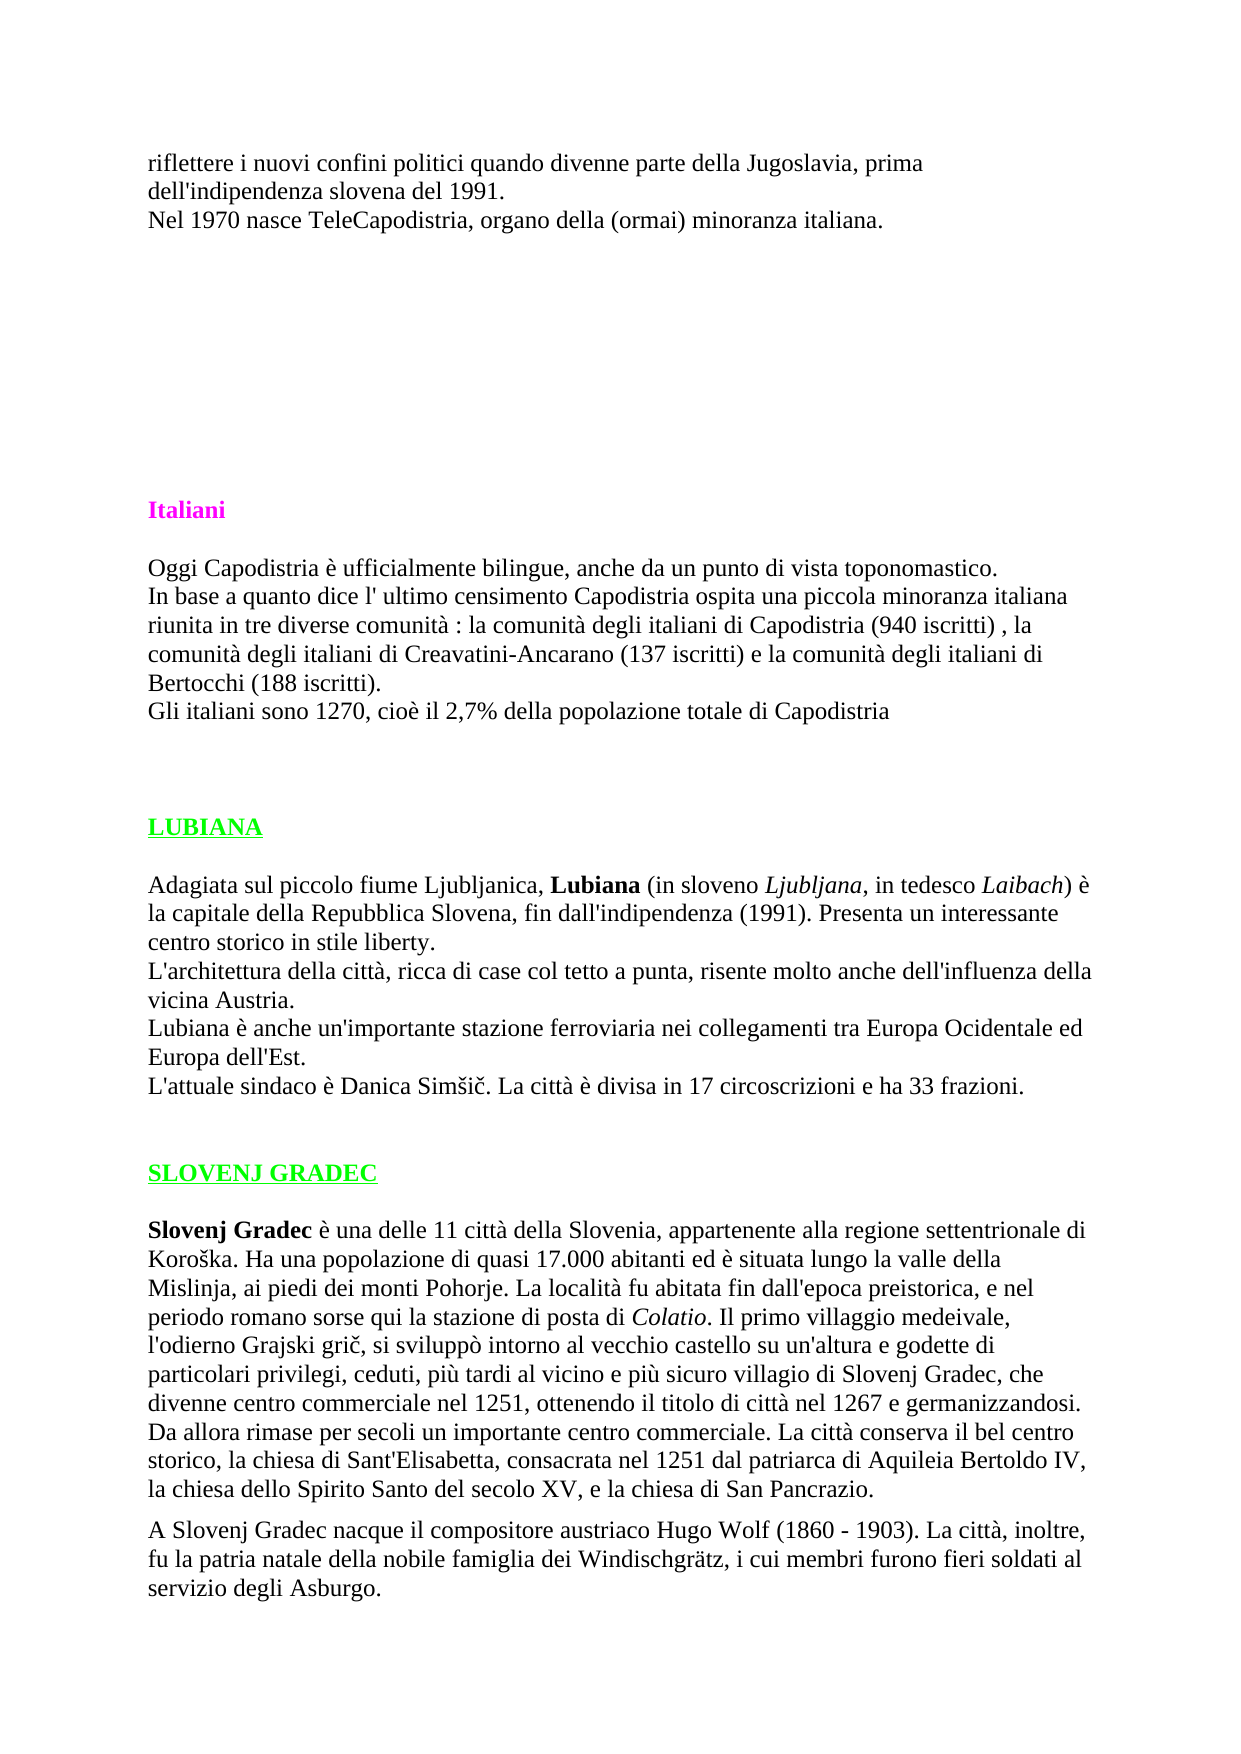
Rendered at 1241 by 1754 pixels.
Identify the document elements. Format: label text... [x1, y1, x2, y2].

text Slovenj Gradec è una delle 11 città della Slovenia, appartenente alla regione settentrionale di Koroška. Ha una popolazione di quasi 17.000 abitanti ed è situata lungo la valle della Mislinja, ai piedi dei monti Pohorje. La località fu abitata fin dall'epoca preistorica, e nel periodo romano sorse qui la stazione di posta di Colatio. Il primo villaggio medeivale, l'odierno Grajski grič, si sviluppò intorno al vecchio castello su un'altura e godette di particolari privilegi, ceduti, più tardi al vicino e più sicuro villagio di Slovenj Gradec, che divenne centro commerciale nel 1251, ottenendo il titolo di città nel 1267 e germanizzandosi. Da allora rimase per secoli un importante centro commerciale. La città conserva il bel centro storico, la chiesa di Sant'Elisabetta, consacrata nel 1251 dal patriarca di Aquileia Bertoldo IV, la chiesa dello Spirito Santo del secolo XV, e la chiesa di San Pancrazio. [148, 1216, 1093, 1503]
subtitle Italiani [148, 495, 1093, 523]
subtitle LUBIANA [148, 812, 1093, 841]
text L'attuale sindaco è Danica Simšič. La città è divisa in 17 circoscrizioni e ha 33 frazioni. [148, 1071, 1093, 1100]
text Oggi Capodistria è ufficialmente bilingue, anche da un punto di vista toponomastico. [148, 553, 1093, 581]
text riflettere i nuovi confini politici quando divenne parte della Jugoslavia, prima dell'indipendenza slovena del 1991. [148, 148, 1093, 205]
text In base a quanto dice l' ultimo censimento Capodistria ospita una piccola minoranza italiana riunita in tre diverse comunità : la comunità degli italiani di Capodistria (940 iscritti) , la comunità degli italiani di Creavatini-Ancarano (137 iscritti) e la comunità degli italiani di Bertocchi (188 iscritti). [148, 581, 1093, 696]
text Lubiana è anche un'importante stazione ferroviaria nei collegamenti tra Europa Ocidentale ed Europa dell'Est. [148, 1013, 1093, 1071]
text Nel 1970 nasce TeleCapodistria, organo della (ormai) minoranza italiana. [148, 205, 1093, 234]
text Adagiata sul piccolo fiume Ljubljanica, Lubiana (in sloveno Ljubljana, in tedesco Laibach) è la capitale della Repubblica Slovena, fin dall'indipendenza (1991). Presenta un interessante centro storico in stile liberty. [148, 870, 1093, 956]
subtitle SLOVENJ GRADEC [148, 1158, 1093, 1186]
text L'architettura della città, ricca di case col tetto a punta, risente molto anche dell'influenza della vicina Austria. [148, 956, 1093, 1013]
text Gli italiani sono 1270, cioè il 2,7% della popolazione totale di Capodistria [148, 696, 1093, 725]
text A Slovenj Gradec nacque il compositore austriaco Hugo Wolf (1860 - 1903). La città, inoltre, fu la patria natale della nobile famiglia dei Windischgrätz, i cui membri furono fieri soldati al servizio degli Asburgo. [148, 1516, 1093, 1602]
